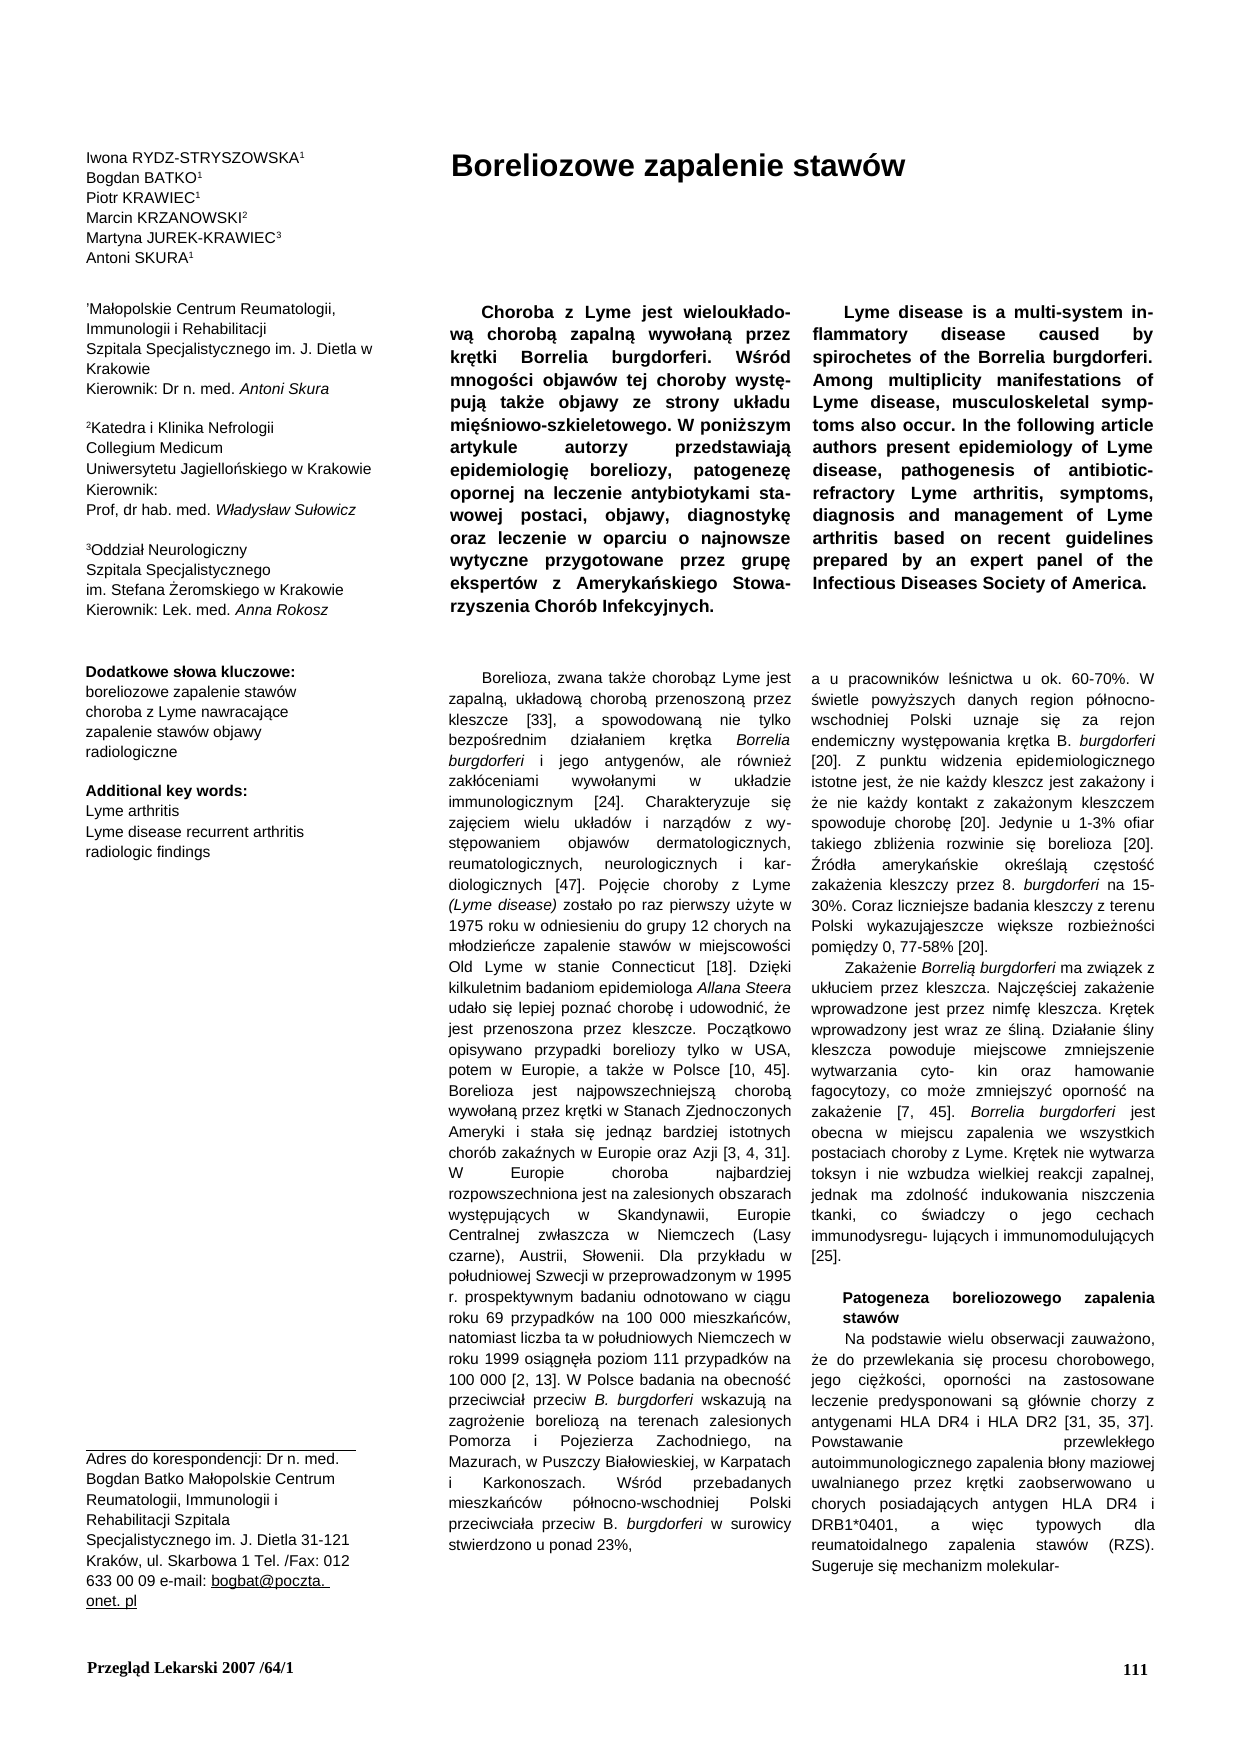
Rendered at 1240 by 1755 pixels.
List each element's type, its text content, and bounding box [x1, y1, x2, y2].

text Iwona RYDZ-STRYSZOWSKA1 [86, 148, 397, 167]
text Boreliozowe zapalenie stawów [451, 147, 913, 182]
text Lyme disease recurrent arthritis radiologic findings [85, 822, 322, 861]
text Przegląd Lekarski 2007 /64/1 [87, 1658, 318, 1677]
text im. Stefana Żeromskiego w Krakowie Kierownik: Lek. med. Anna Rokosz [86, 580, 397, 618]
text Piotr KRAWIEC1 [86, 188, 397, 207]
text 3Oddział Neurologiczny [86, 540, 397, 558]
text Zakażenie Borrelią burgdorferi ma zwią­zek z ukłuciem przez kleszcza. Najczęściej zakażenie wprowadzone jest przez nimfę kleszcza. Krętek wprowadzony jest wraz ze śliną. Działanie śliny kleszcza powoduje miejscowe zmniejszenie wytwarzania cyto- kin oraz hamowanie fagocytozy, co może zmniejszyć oporność na zakażenie [7, 45]. Borrelia burgdorferi jest obecna w miejscu zapalenia we wszystkich postaciach choro­by z Lyme. Krętek nie wytwarza toksyn i nie wzbudza wielkiej reakcji zapalnej, jednak ma zdolność indukowania niszczenia tkanki, co świadczy o jego cechach immunodysregu- lujących i immunomodulujących [25]. [811, 958, 1155, 1265]
text Additional key words: [85, 782, 322, 800]
text Antoni SKURA1 [86, 248, 397, 267]
text Immunologii i Rehabilitacji [86, 320, 397, 338]
text Bogdan BATKO1 [86, 168, 397, 187]
text Prof, dr hab. med. Władysław Sułowicz [86, 501, 397, 519]
text 111 [1123, 1660, 1151, 1679]
text Lyme arthritis [85, 802, 322, 820]
text Dodatkowe słowa kluczowe: boreliozowe zapalenie stawów choroba z Lyme nawracające zapalenie stawów objawy radiologiczne [85, 663, 322, 761]
text Choroba z Lyme jest wieloukłado- wą chorobą zapalną wywołaną przez krętki Borrelia burgdorferi. Wśród mnogości objawów tej choroby wystę­pują także objawy ze strony układu mięśniowo-szkieletowego. W poniż­szym artykule autorzy przedstawiają epidemiologię boreliozy, patogenezę opornej na leczenie antybiotykami sta­wowej postaci, objawy, diagnostykę oraz leczenie w oparciu o najnowsze wytyczne przygotowane przez grupę ekspertów z Amerykańskiego Stowa­rzyszenia Chorób Infekcyjnych. [450, 302, 791, 616]
text 2Katedra i Klinika Nefrologii [86, 418, 397, 437]
text Szpitala Specjalistycznego im. J. Dietla w Krakowie [86, 340, 397, 378]
text Kierownik: Dr n. med. Antoni Skura [86, 380, 397, 398]
text Lyme disease is a multi-system in­flammatory disease caused by spirochetes of the Borrelia burgdorferi. Among multiplicity manifestations of Lyme disease, musculoskeletal symp­toms also occur. In the following arti­cle authors present epidemiology of Lyme disease, pathogenesis of anti­biotic-refractory Lyme arthritis, symp­toms, diagnosis and management of Lyme arthritis based on recent guide­lines prepared by an expert panel of the Infectious Diseases Society of America. [812, 302, 1153, 593]
text Martyna JUREK-KRAWIEC3 [86, 228, 397, 247]
text Borelioza, zwana także chorobąz Lyme jest zapalną, układową chorobą przenoszo­ną przez kleszcze [33], a spowodowaną nie tylko bezpośrednim działaniem krętka Bor­relia burgdorferi i jego antygenów, ale rów­nież zakłóceniami wywołanymi w układzie immunologicznym [24]. Charakteryzuje się zajęciem wielu układów i narządów z wy­stępowaniem objawów dermatologicznych, reumatologicznych, neurologicznych i kar­diologicznych [47]. Pojęcie choroby z Lyme (Lyme disease) zostało po raz pierwszy uży­te w 1975 roku w odniesieniu do grupy 12 chorych na młodzieńcze zapalenie stawów w miejscowości Old Lyme w stanie Connec­ticut [18]. Dzięki kilkuletnim badaniom epi­demiologa Allana Steera udało się lepiej poznać chorobę i udowodnić, że jest prze­noszona przez kleszcze. Początkowo opi­sywano przypadki boreliozy tylko w USA, potem w Europie, a także w Polsce [10, 45]. Borelioza jest najpowszechniejszą chorobą wywołaną przez krętki w Stanach Zjedno­czonych Ameryki i stała się jednąz bardziej istotnych chorób zakaźnych w Europie oraz Azji [3, 4, 31]. W Europie choroba najbardziej rozpowszechniona jest na zalesionych ob­szarach występujących w Skandynawii, Europie Centralnej zwłaszcza w Niemczech (Lasy czarne), Austrii, Słowenii. Dla przy­kładu w południowej Szwecji w przeprowa­dzonym w 1995 r. prospektywnym badaniu odnotowano w ciągu roku 69 przypadków na 100 000 mieszkańców, natomiast liczba ta w południowych Niemczech w roku 1999 osiągnęła poziom 111 przypadków na 100 000 [2, 13]. W Polsce badania na obecność przeciwciał przeciw B. burgdorferi wskazu­ją na zagrożenie boreliozą na terenach za­lesionych Pomorza i Pojezierza Zachodnie­go, na Mazurach, w Puszczy Białowieskiej, w Karpatach i Karkonoszach. Wśród prze­badanych mieszkańców północno-wschod­niej Polski przeciwciała przeciw B. burgdor­feri w surowicy stwierdzono u ponad 23%, [448, 669, 791, 1553]
text Szpitala Specjalistycznego [86, 560, 397, 578]
text a u pracowników leśnictwa u ok. 60-70%. W świetle powyższych danych region pół­nocno-wschodniej Polski uznaje się za re­jon endemiczny występowania krętka B. burgdorferi [20]. Z punktu widzenia epide­miologicznego istotne jest, że nie każdy kleszcz jest zakażony i że nie każdy kon­takt z zakażonym kleszczem spowoduje chorobę [20]. Jedynie u 1-3% ofiar takiego zbliżenia rozwinie się borelioza [20]. Źródła amerykańskie określają częstość zakażenia kleszczy przez 8. burgdorferi na 15-30%. Coraz liczniejsze badania kleszczy z tere­nu Polski wykazująjeszcze większe rozbież­ności pomiędzy 0, 77-58% [20]. [811, 669, 1155, 956]
text Na podstawie wielu obserwacji zauwa­żono, że do przewlekania się procesu cho­robowego, jego ciężkości, oporności na zastosowane leczenie predysponowani są głównie chorzy z antygenami HLA DR4 i HLA DR2 [31, 35, 37]. Powstawanie przewle­kłego autoimmunologicznego zapalenia bło­ny maziowej uwalnianego przez krętki za­obserwowano u chorych posiadających an­tygen HLA DR4 i DRB1*0401, a więc typo­wych dla reumatoidalnego zapalenia stawów (RZS). Sugeruje się mechanizm molekular- [811, 1330, 1155, 1575]
text ’Małopolskie Centrum Reumatologii, [86, 300, 397, 318]
text Adres do korespondencji: Dr n. med. Bogdan Batko Małopolskie Centrum Reumatologii, Immunologii i Rehabilitacji Szpitala Specjalistycznego im. J. Dietla 31-121 Kraków, ul. Skarbowa 1 Tel. /Fax: 012 633 00 09 e-mail: bogbat@poczta. onet. pl [86, 1451, 356, 1610]
subtitle Patogeneza boreliozowego zapalenia stawów [842, 1288, 1155, 1327]
text Marcin KRZANOWSKI2 [86, 208, 397, 227]
text Collegium Medicum [86, 439, 397, 457]
text Uniwersytetu Jagiellońskiego w Krakowie Kierownik: [86, 460, 397, 498]
